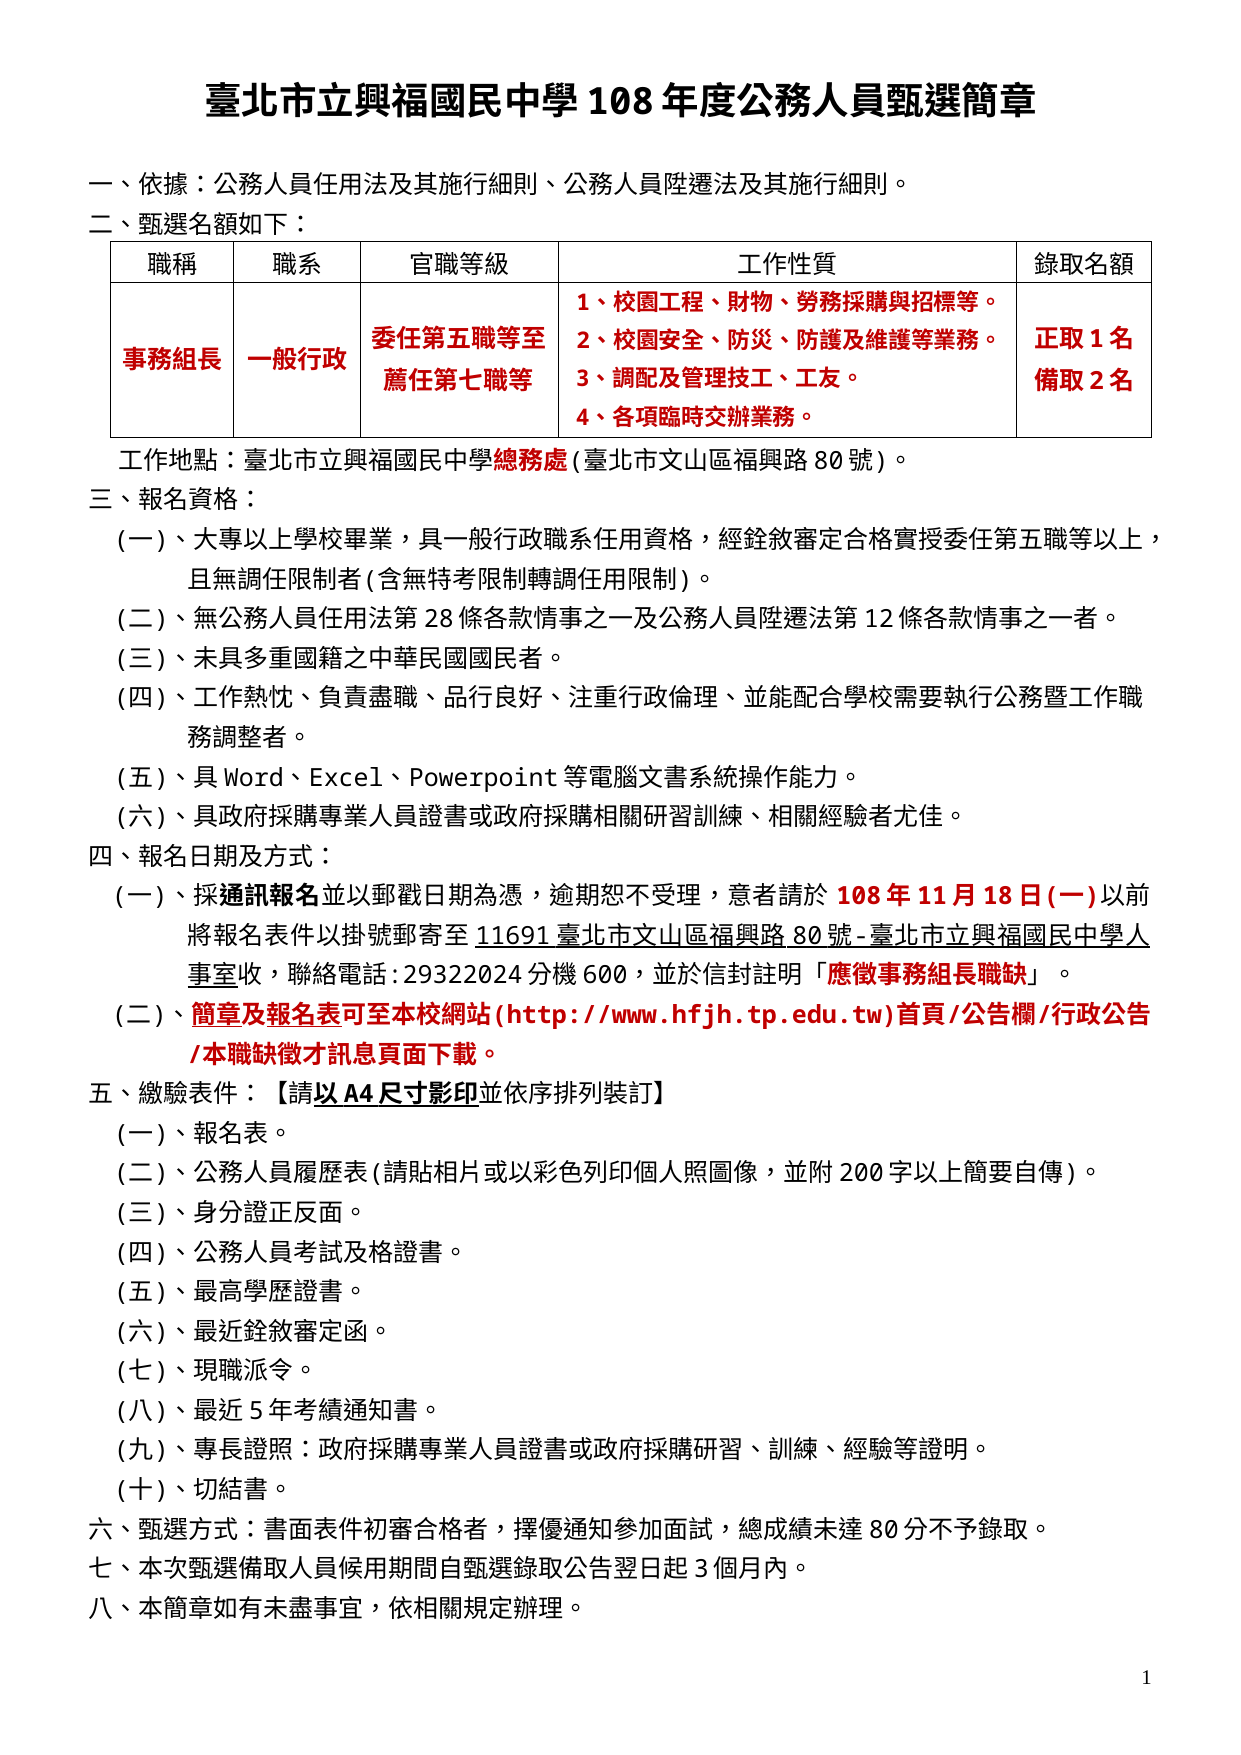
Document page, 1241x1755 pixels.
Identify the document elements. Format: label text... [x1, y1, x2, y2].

text (十)、切結書。 [114, 1467, 1152, 1506]
text 臺北市立興福國民中學108年度公務人員甄選簡章 [89, 83, 1152, 122]
table_header 職系 [234, 242, 360, 282]
text (四)、工作熱忱、負責盡職、品行良好、注重行政倫理、並能配合學校需要執行公務暨工作職務調整者。 [113, 675, 1152, 754]
text (三)、未具多重國籍之中華民國國民者。 [113, 636, 1152, 675]
text 八、本簡章如有未盡事宜，依相關規定辦理。 [89, 1586, 1152, 1625]
text (六)、最近銓敘審定函。 [114, 1308, 1152, 1348]
table_header 官職等級 [361, 242, 558, 282]
text 七、本次甄選備取人員候用期間自甄選錄取公告翌日起3個月內。 [89, 1546, 1152, 1586]
text (一)、報名表。 [114, 1111, 1152, 1150]
text (八)、最近5年考績通知書。 [114, 1388, 1152, 1427]
table_cell 正取1名 備取2名 [1017, 283, 1151, 437]
text (一)、大專以上學校畢業，具一般行政職系任用資格，經銓敘審定合格實授委任第五職等以上，且無調任限制者(含無特考限制轉調任用限制)。 [113, 517, 1152, 596]
table_header 工作性質 [559, 242, 1016, 282]
table_cell 事務組長 [111, 283, 233, 437]
text (二)、公務人員履歷表(請貼相片或以彩色列印個人照圖像，並附200字以上簡要自傳)。 [114, 1150, 1152, 1190]
table_header 錄取名額 [1017, 242, 1151, 282]
text 五、繳驗表件：【請以A4尺寸影印並依序排列裝訂】 [89, 1071, 1152, 1111]
table_cell 1、校園工程、財物、勞務採購與招標等。 2、校園安全、防災、防護及維護等業務。 3、調配及管理技工、工友。 4、各項臨時交辦業務。 [559, 283, 1016, 437]
text (六)、具政府採購專業人員證書或政府採購相關研習訓練、相關經驗者尤佳。 [113, 794, 1152, 833]
text 二、甄選名額如下： [89, 201, 1152, 241]
table_header 職稱 [111, 242, 233, 282]
text (一)、採通訊報名並以郵戳日期為憑，逾期恕不受理，意者請於108年11月18日(一)以前將報名表件以掛號郵寄至11691臺北市文山區福興路80號-臺北市立興福國民中學人事室收，聯絡電話:29322024分機600，並於信封註明「應徵事務組長職缺」。 [112, 873, 1152, 992]
table_cell 一般行政 [234, 283, 360, 437]
text (七)、現職派令。 [114, 1348, 1152, 1388]
table_cell 委任第五職等至薦任第七職等 [361, 283, 558, 437]
text 六、甄選方式：書面表件初審合格者，擇優通知參加面試，總成績未達80分不予錄取。 [89, 1506, 1152, 1546]
text (三)、身分證正反面。 [114, 1190, 1152, 1229]
text 四、報名日期及方式： [89, 833, 1152, 873]
text 一、依據：公務人員任用法及其施行細則、公務人員陞遷法及其施行細則。 [89, 162, 1152, 201]
text (五)、最高學歷證書。 [114, 1269, 1152, 1308]
text (九)、專長證照：政府採購專業人員證書或政府採購研習、訓練、經驗等證明。 [114, 1427, 1152, 1467]
text 工作地點：臺北市立興福國民中學總務處(臺北市文山區福興路80號)。 [118, 438, 1152, 477]
text (二)、簡章及報名表可至本校網站(http://www.hfjh.tp.edu.tw)首頁/公告欄/行政公告/本職缺徵才訊息頁面下載。 [112, 992, 1152, 1071]
text (五)、具Word、Excel、Powerpoint等電腦文書系統操作能力。 [113, 754, 1152, 794]
text (四)、公務人員考試及格證書。 [114, 1229, 1152, 1269]
text 三、報名資格： [89, 477, 1152, 517]
text (二)、無公務人員任用法第28條各款情事之一及公務人員陞遷法第12條各款情事之一者。 [113, 596, 1152, 636]
